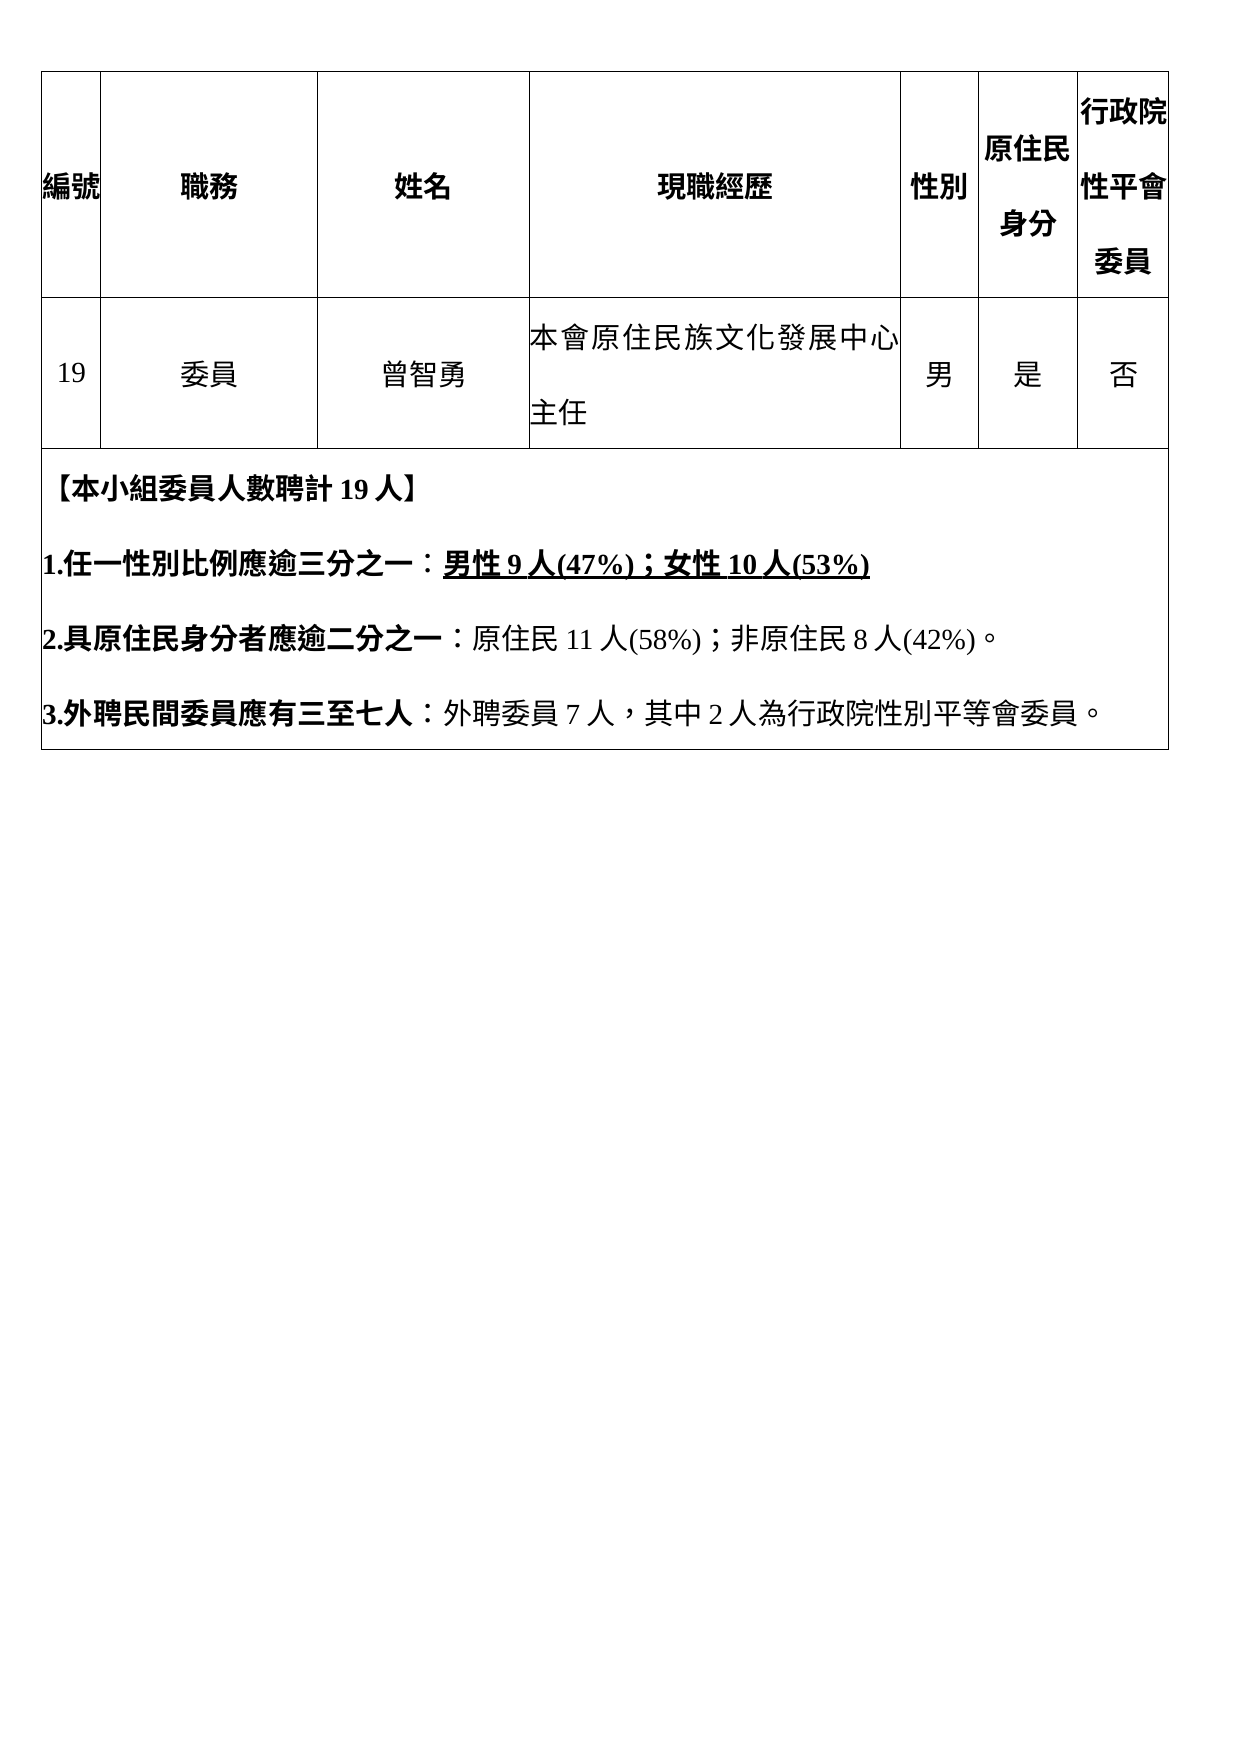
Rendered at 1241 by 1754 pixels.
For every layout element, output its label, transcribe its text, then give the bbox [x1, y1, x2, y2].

table_cell 委員 [101, 298, 317, 448]
table_cell 男 [901, 298, 978, 448]
table_header 現職經歷 [530, 72, 900, 297]
table_header 性別 [901, 72, 978, 297]
table_header 原住民 身分 [979, 72, 1077, 297]
table_cell 本會原住民族文化發展中心主任 [530, 298, 900, 448]
table_header 編號 [42, 72, 100, 297]
table_header 職務 [101, 72, 317, 297]
table_cell 19 [42, 298, 100, 448]
table_cell 曾智勇 [318, 298, 529, 448]
table_header 姓名 [318, 72, 529, 297]
table_cell 否 [1078, 298, 1168, 448]
table_cell 是 [979, 298, 1077, 448]
table_header 行政院性平會 委員 [1078, 72, 1168, 297]
table_cell 【本小組委員人數聘計19人】 任一性別比例應逾三分之一：男性9人(47%)；女性10人(53%) 具原住民身分者應逾二分之一：原住民11人(58%)；非原住民8人(42%)。 外聘民間委員應有三至七人：外聘委員7人，其中2人為行政院性別平等會委員。 [42, 449, 1168, 749]
